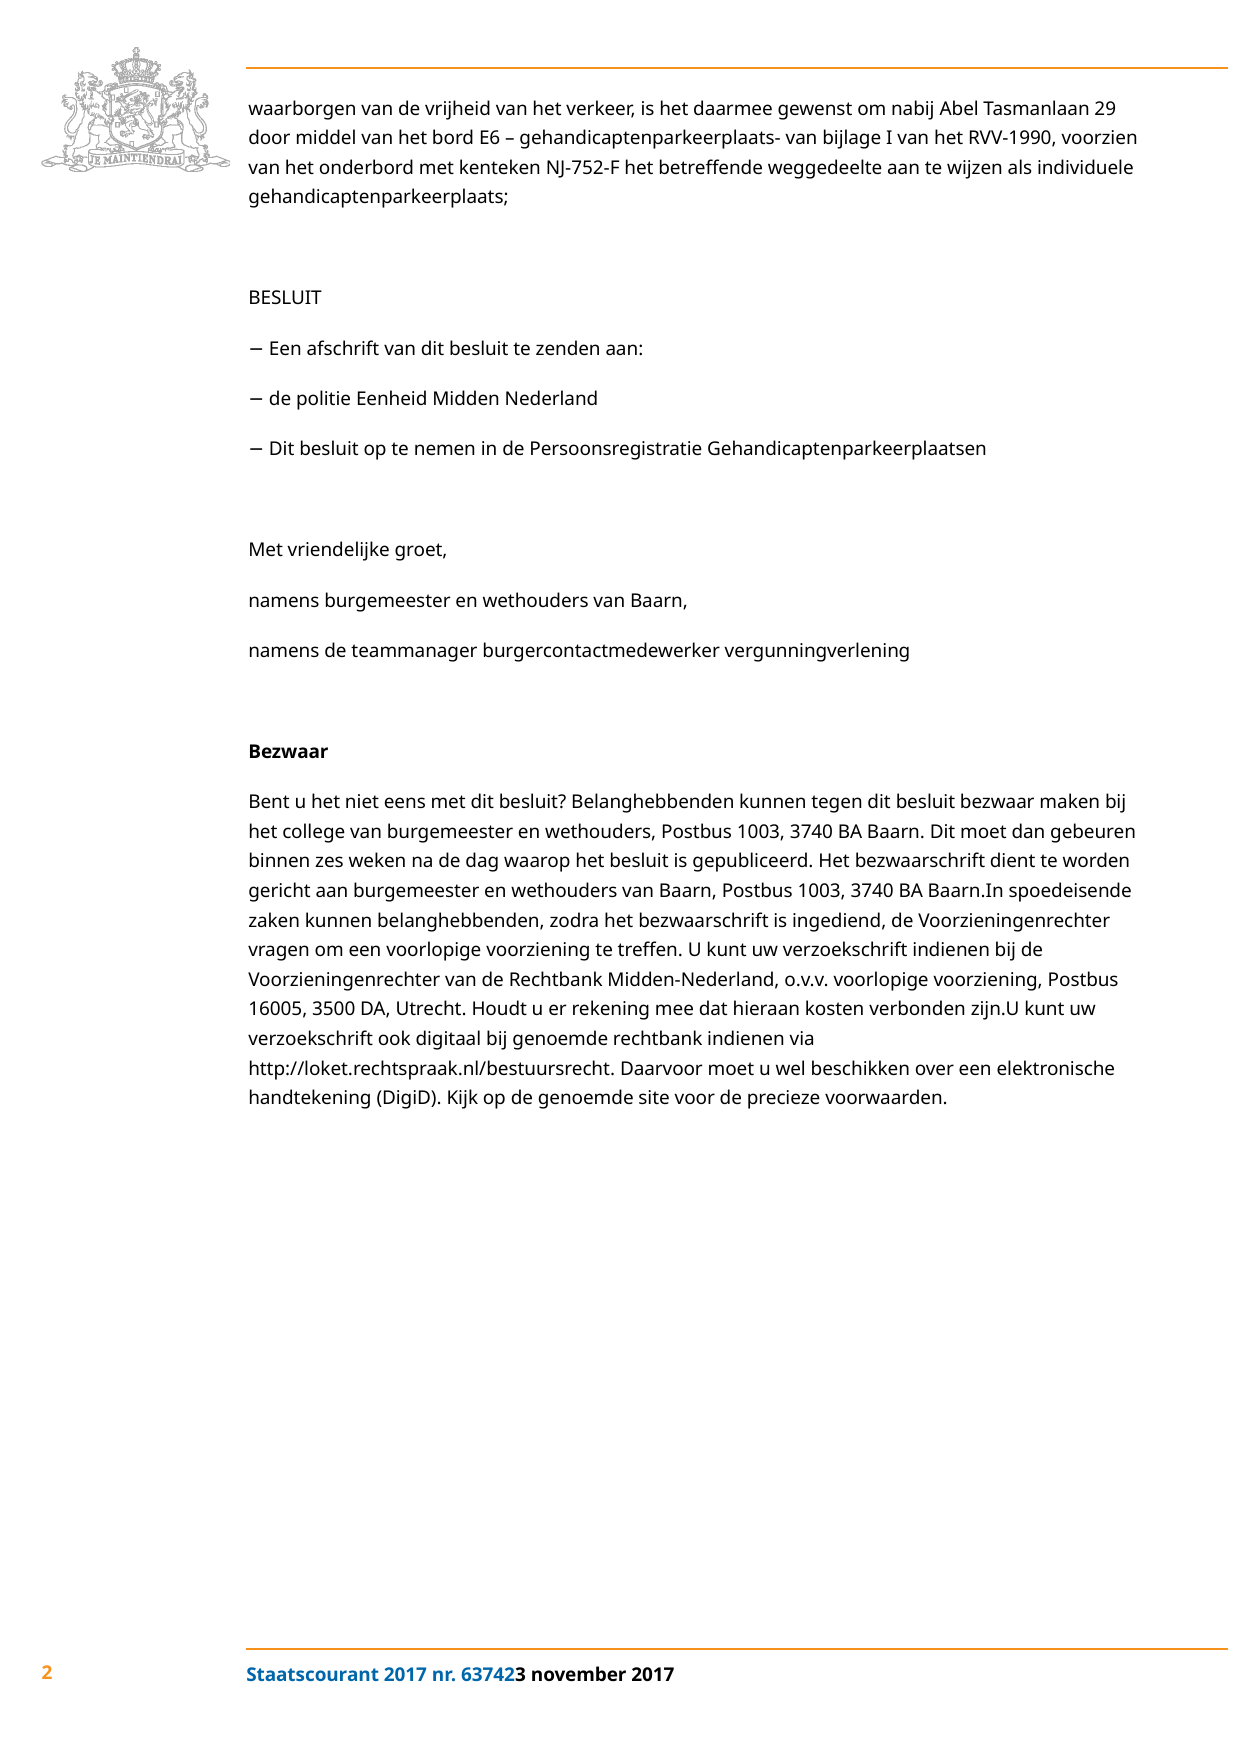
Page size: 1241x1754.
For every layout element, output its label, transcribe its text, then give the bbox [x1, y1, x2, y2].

picture [41, 47, 231, 172]
text − de politie Eenheid Midden Nederland [248, 385, 1152, 411]
text namens de teammanager burgercontactmedewerker vergunningverlening [248, 637, 1152, 663]
text − Dit besluit op te nemen in de Persoonsregistratie Gehandicaptenparkeerplaatsen [248, 436, 1152, 461]
text namens burgemeester en wethouders van Baarn, [248, 587, 1152, 613]
text − Een afschrift van dit besluit te zenden aan: [248, 335, 1152, 361]
text waarborgen van de vrijheid van het verkeer, is het daarmee gewenst om nabij Abel Tasmanlaan 29 door middel van het bord E6 – gehandicaptenparkeerplaats- van bijlage I van het RVV-1990, voorzien van het onderbord met kenteken NJ-752-F het betreffende weggedeelte aan te wijzen als individuele gehandicaptenparkeerplaats; [248, 95, 1152, 209]
text Met vriendelijke groet, [248, 536, 1152, 562]
text BESLUIT [248, 284, 1152, 310]
text Bezwaar [248, 738, 1152, 764]
text Bent u het niet eens met dit besluit? Belanghebbenden kunnen tegen dit besluit bezwaar maken bij het college van burgemeester en wethouders, Postbus 1003, 3740 BA Baarn. Dit moet dan gebeuren binnen zes weken na de dag waarop het besluit is gepubliceerd. Het bezwaarschrift dient te worden gericht aan burgemeester en wethouders van Baarn, Postbus 1003, 3740 BA Baarn.In spoedeisende zaken kunnen belanghebbenden, zodra het bezwaarschrift is ingediend, de Voorzieningenrechter vragen om een voorlopige voorziening te treffen. U kunt uw verzoekschrift indienen bij de Voorzieningenrechter van de Rechtbank Midden-Nederland, o.v.v. voorlopige voorziening, Postbus 16005, 3500 DA, Utrecht. Houdt u er rekening mee dat hieraan kosten verbonden zijn.U kunt uw verzoekschrift ook digitaal bij genoemde rechtbank indienen via http://loket.rechtspraak.nl/bestuursrecht. Daarvoor moet u wel beschikken over een elektronische handtekening (DigiD). Kijk op de genoemde site voor de precieze voorwaarden. [248, 788, 1152, 1110]
